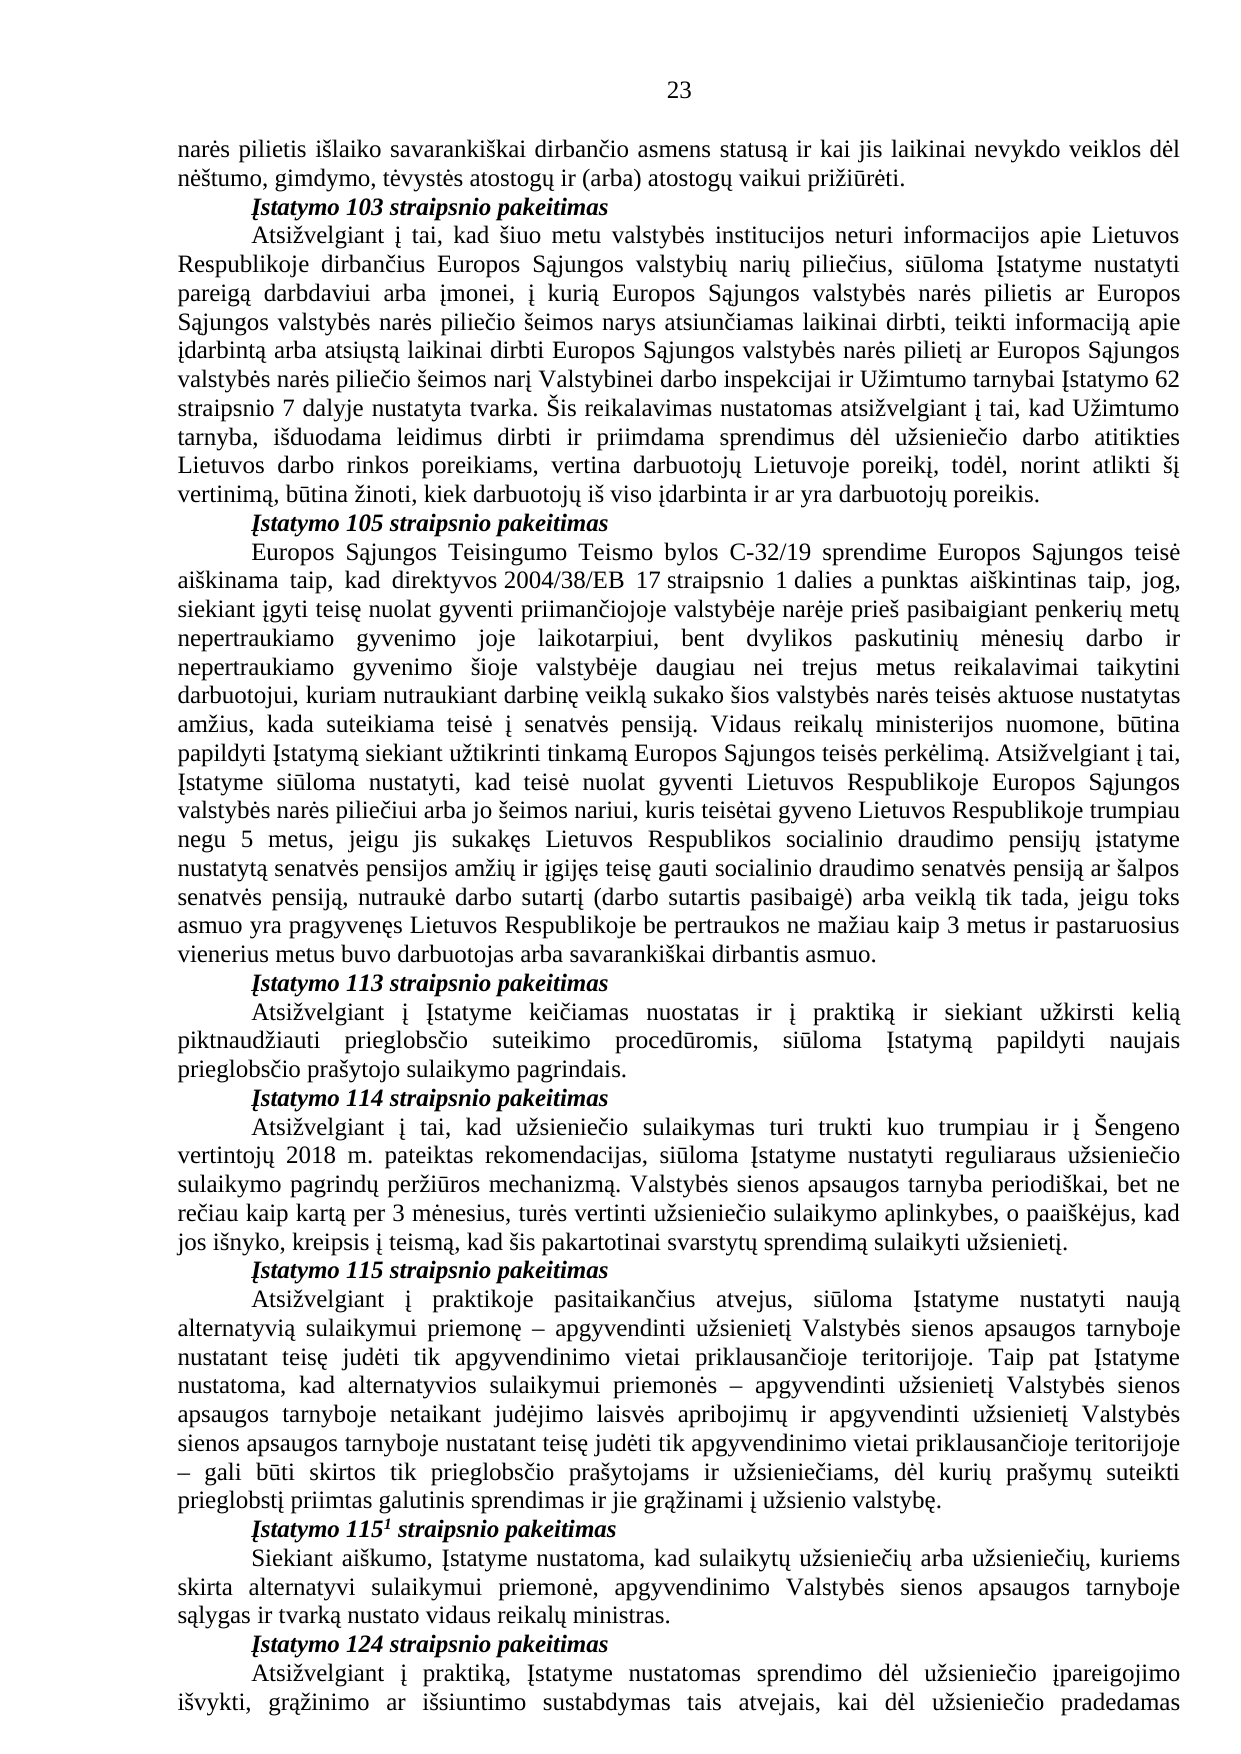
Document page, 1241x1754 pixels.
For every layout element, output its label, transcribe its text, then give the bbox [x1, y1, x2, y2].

text Įstatymo 103 straipsnio pakeitimas [177, 192, 1181, 221]
text Atsižvelgiant į praktiką, Įstatyme nustatomas sprendimo dėl užsieniečio įpareigojimo išvykti, grąžinimo ar išsiuntimo sustabdymas tais atvejais, kai dėl užsieniečio pradedamas [177, 1658, 1181, 1716]
text Įstatymo 105 straipsnio pakeitimas [177, 508, 1181, 537]
text Įstatymo 1151 straipsnio pakeitimas [177, 1514, 1181, 1543]
text narės pilietis išlaiko savarankiškai dirbančio asmens statusą ir kai jis laikinai nevykdo veiklos dėl nėštumo, gimdymo, tėvystės atostogų ir (arba) atostogų vaikui prižiūrėti. [177, 134, 1181, 192]
text Atsižvelgiant į tai, kad šiuo metu valstybės institucijos neturi informacijos apie Lietuvos Respublikoje dirbančius Europos Sąjungos valstybių narių piliečius, siūloma Įstatyme nustatyti pareigą darbdaviui arba įmonei, į kurią Europos Sąjungos valstybės narės pilietis ar Europos Sąjungos valstybės narės piliečio šeimos narys atsiunčiamas laikinai dirbti, teikti informaciją apie įdarbintą arba atsiųstą laikinai dirbti Europos Sąjungos valstybės narės pilietį ar Europos Sąjungos valstybės narės piliečio šeimos narį Valstybinei darbo inspekcijai ir Užimtumo tarnybai Įstatymo 62 straipsnio 7 dalyje nustatyta tvarka. Šis reikalavimas nustatomas atsižvelgiant į tai, kad Užimtumo tarnyba, išduodama leidimus dirbti ir priimdama sprendimus dėl užsieniečio darbo atitikties Lietuvos darbo rinkos poreikiams, vertina darbuotojų Lietuvoje poreikį, todėl, norint atlikti šį vertinimą, būtina žinoti, kiek darbuotojų iš viso įdarbinta ir ar yra darbuotojų poreikis. [177, 221, 1181, 508]
text Atsižvelgiant į praktikoje pasitaikančius atvejus, siūloma Įstatyme nustatyti naują alternatyvią sulaikymui priemonę – apgyvendinti užsienietį Valstybės sienos apsaugos tarnyboje nustatant teisę judėti tik apgyvendinimo vietai priklausančioje teritorijoje. Taip pat Įstatyme nustatoma, kad alternatyvios sulaikymui priemonės – apgyvendinti užsienietį Valstybės sienos apsaugos tarnyboje netaikant judėjimo laisvės apribojimų ir apgyvendinti užsienietį Valstybės sienos apsaugos tarnyboje nustatant teisę judėti tik apgyvendinimo vietai priklausančioje teritorijoje – gali būti skirtos tik prieglobsčio prašytojams ir užsieniečiams, dėl kurių prašymų suteikti prieglobstį priimtas galutinis sprendimas ir jie grąžinami į užsienio valstybę. [177, 1284, 1181, 1514]
text Europos Sąjungos Teisingumo Teismo bylos C-32/19 sprendime Europos Sąjungos teisė aiškinama taip, kad direktyvos 2004/38/EB 17 straipsnio 1 dalies a punktas aiškintinas taip, jog, siekiant įgyti teisę nuolat gyventi priimančiojoje valstybėje narėje prieš pasibaigiant penkerių metų nepertraukiamo gyvenimo joje laikotarpiui, bent dvylikos paskutinių mėnesių darbo ir nepertraukiamo gyvenimo šioje valstybėje daugiau nei trejus metus reikalavimai taikytini darbuotojui, kuriam nutraukiant darbinę veiklą sukako šios valstybės narės teisės aktuose nustatytas amžius, kada suteikiama teisė į senatvės pensiją. Vidaus reikalų ministerijos nuomone, būtina papildyti Įstatymą siekiant užtikrinti tinkamą Europos Sąjungos teisės perkėlimą. Atsižvelgiant į tai, Įstatyme siūloma nustatyti, kad teisė nuolat gyventi Lietuvos Respublikoje Europos Sąjungos valstybės narės piliečiui arba jo šeimos nariui, kuris teisėtai gyveno Lietuvos Respublikoje trumpiau negu 5 metus, jeigu jis sukakęs Lietuvos Respublikos socialinio draudimo pensijų įstatyme nustatytą senatvės pensijos amžių ir įgijęs teisę gauti socialinio draudimo senatvės pensiją ar šalpos senatvės pensiją, nutraukė darbo sutartį (darbo sutartis pasibaigė) arba veiklą tik tada, jeigu toks asmuo yra pragyvenęs Lietuvos Respublikoje be pertraukos ne mažiau kaip 3 metus ir pastaruosius vienerius metus buvo darbuotojas arba savarankiškai dirbantis asmuo. [177, 537, 1181, 968]
text Siekiant aiškumo, Įstatyme nustatoma, kad sulaikytų užsieniečių arba užsieniečių, kuriems skirta alternatyvi sulaikymui priemonė, apgyvendinimo Valstybės sienos apsaugos tarnyboje sąlygas ir tvarką nustato vidaus reikalų ministras. [177, 1543, 1181, 1629]
text Įstatymo 113 straipsnio pakeitimas [177, 968, 1181, 997]
text Įstatymo 124 straipsnio pakeitimas [177, 1629, 1181, 1658]
text Atsižvelgiant į Įstatyme keičiamas nuostatas ir į praktiką ir siekiant užkirsti kelią piktnaudžiauti prieglobsčio suteikimo procedūromis, siūloma Įstatymą papildyti naujais prieglobsčio prašytojo sulaikymo pagrindais. [177, 997, 1181, 1083]
text Įstatymo 115 straipsnio pakeitimas [177, 1256, 1181, 1284]
text Įstatymo 114 straipsnio pakeitimas [177, 1083, 1181, 1112]
text Atsižvelgiant į tai, kad užsieniečio sulaikymas turi trukti kuo trumpiau ir į Šengeno vertintojų 2018 m. pateiktas rekomendacijas, siūloma Įstatyme nustatyti reguliaraus užsieniečio sulaikymo pagrindų peržiūros mechanizmą. Valstybės sienos apsaugos tarnyba periodiškai, bet ne rečiau kaip kartą per 3 mėnesius, turės vertinti užsieniečio sulaikymo aplinkybes, o paaiškėjus, kad jos išnyko, kreipsis į teismą, kad šis pakartotinai svarstytų sprendimą sulaikyti užsienietį. [177, 1112, 1181, 1256]
